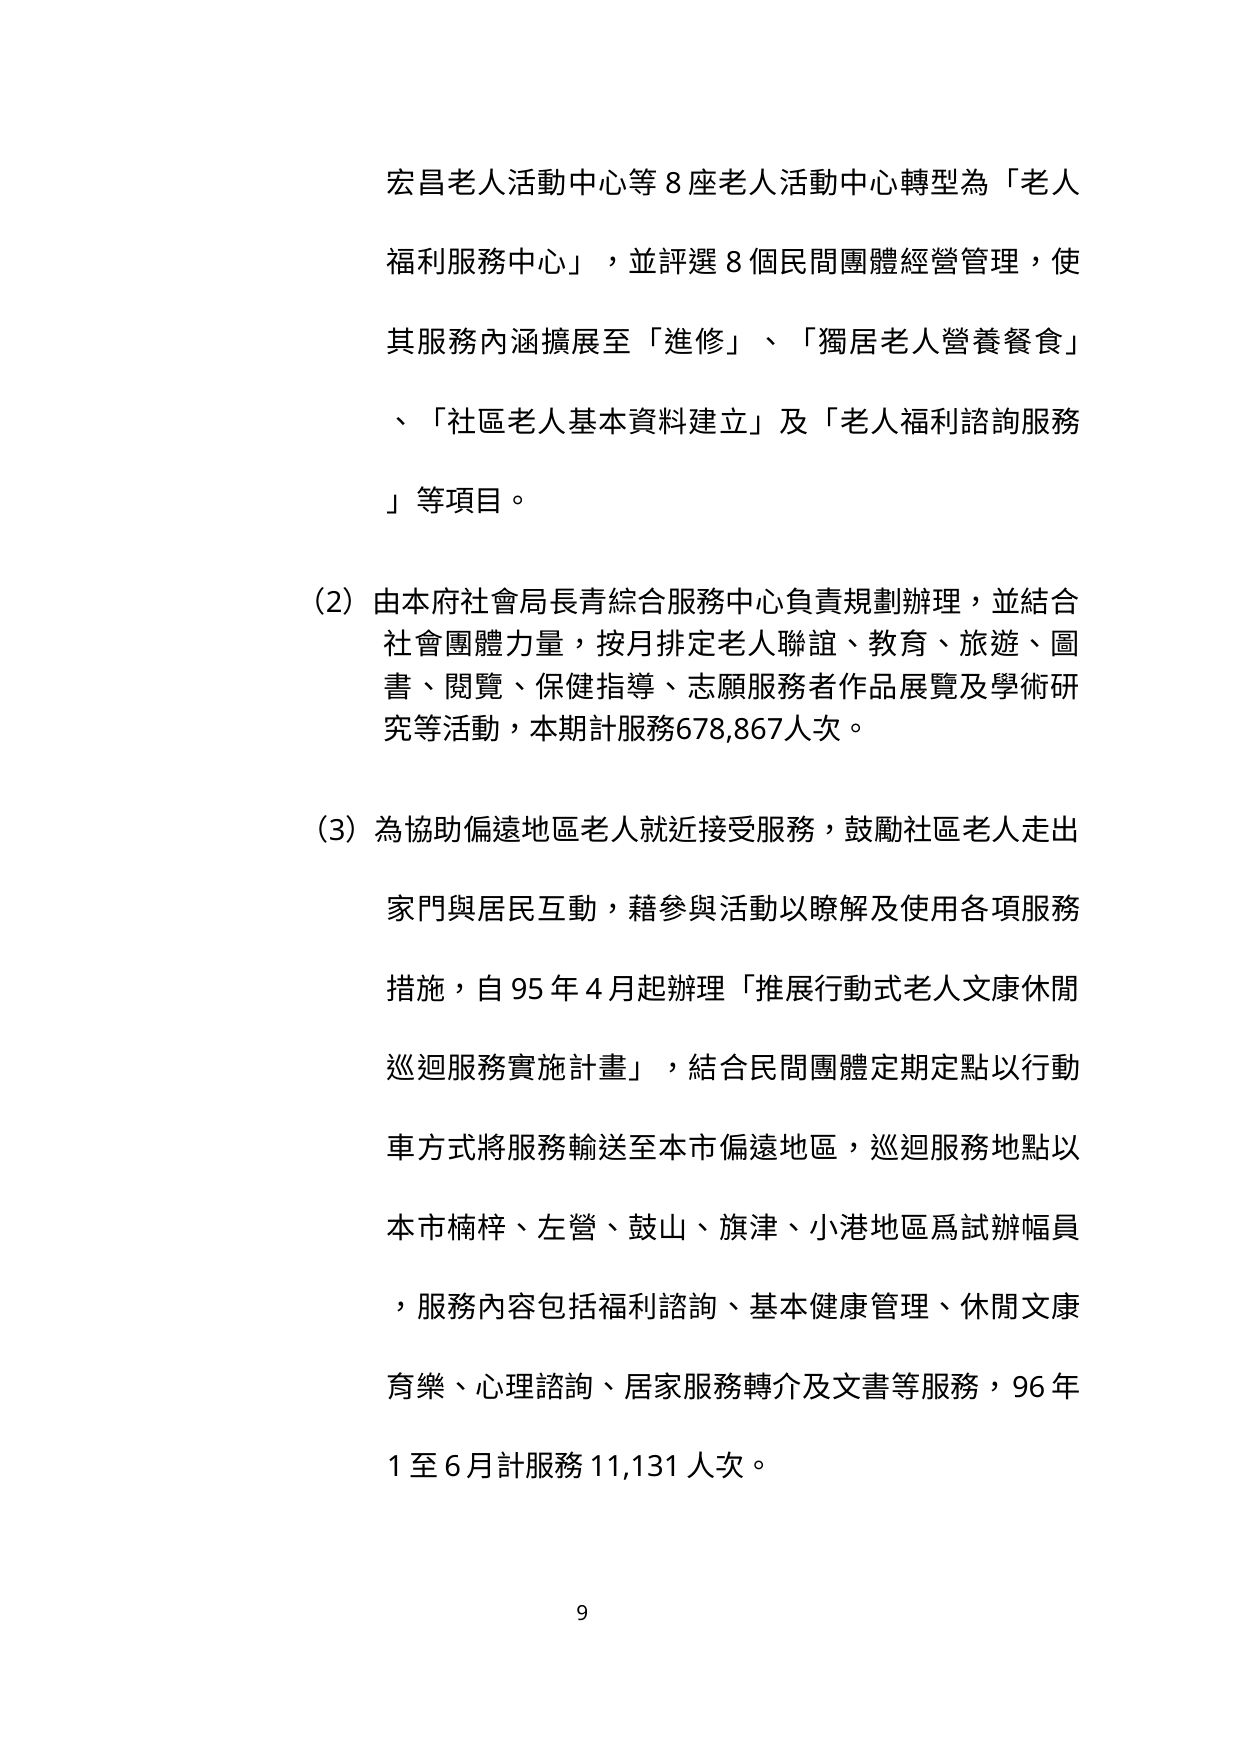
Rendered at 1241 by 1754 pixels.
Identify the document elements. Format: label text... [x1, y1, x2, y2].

text （3）為協助偏遠地區老人就近接受服務，鼓勵社區老人走出家門與居民互動，藉參與活動以瞭解及使用各項服務措施，自95年4月起辦理「推展行動式老人文康休閒巡迴服務實施計畫」，結合民間團體定期定點以行動車方式將服務輸送至本市偏遠地區，巡迴服務地點以本市楠梓、左營、鼓山、旗津、小港地區爲試辦幅員，服務內容包括福利諮詢、基本健康管理、休閒文康育樂、心理諮詢、居家服務轉介及文書等服務，96年1至6月計服務11,131人次。 [299, 788, 1081, 1504]
text （1）本市已設置29座老人活動中心，由各區公所自行管理或委由民間團體管理，提供一般性文康及休閒服務，為進一步落實老人福利社區化政策，業將本市楠梓區宏昌老人活動中心等8座老人活動中心轉型為「老人福利服務中心」，並評選8個民間團體經營管理，使其服務內涵擴展至「進修」、「獨居老人營養餐食」、「社區老人基本資料建立」及「老人福利諮詢服務」等項目。 [299, 141, 1081, 539]
text （2）由本府社會局長青綜合服務中心負責規劃辦理，並結合社會團體力量，按月排定老人聯誼、教育、旅遊、圖書、閱覽、保健指導、志願服務者作品展覽及學術研究等活動，本期計服務678,867人次。 [296, 578, 1081, 748]
